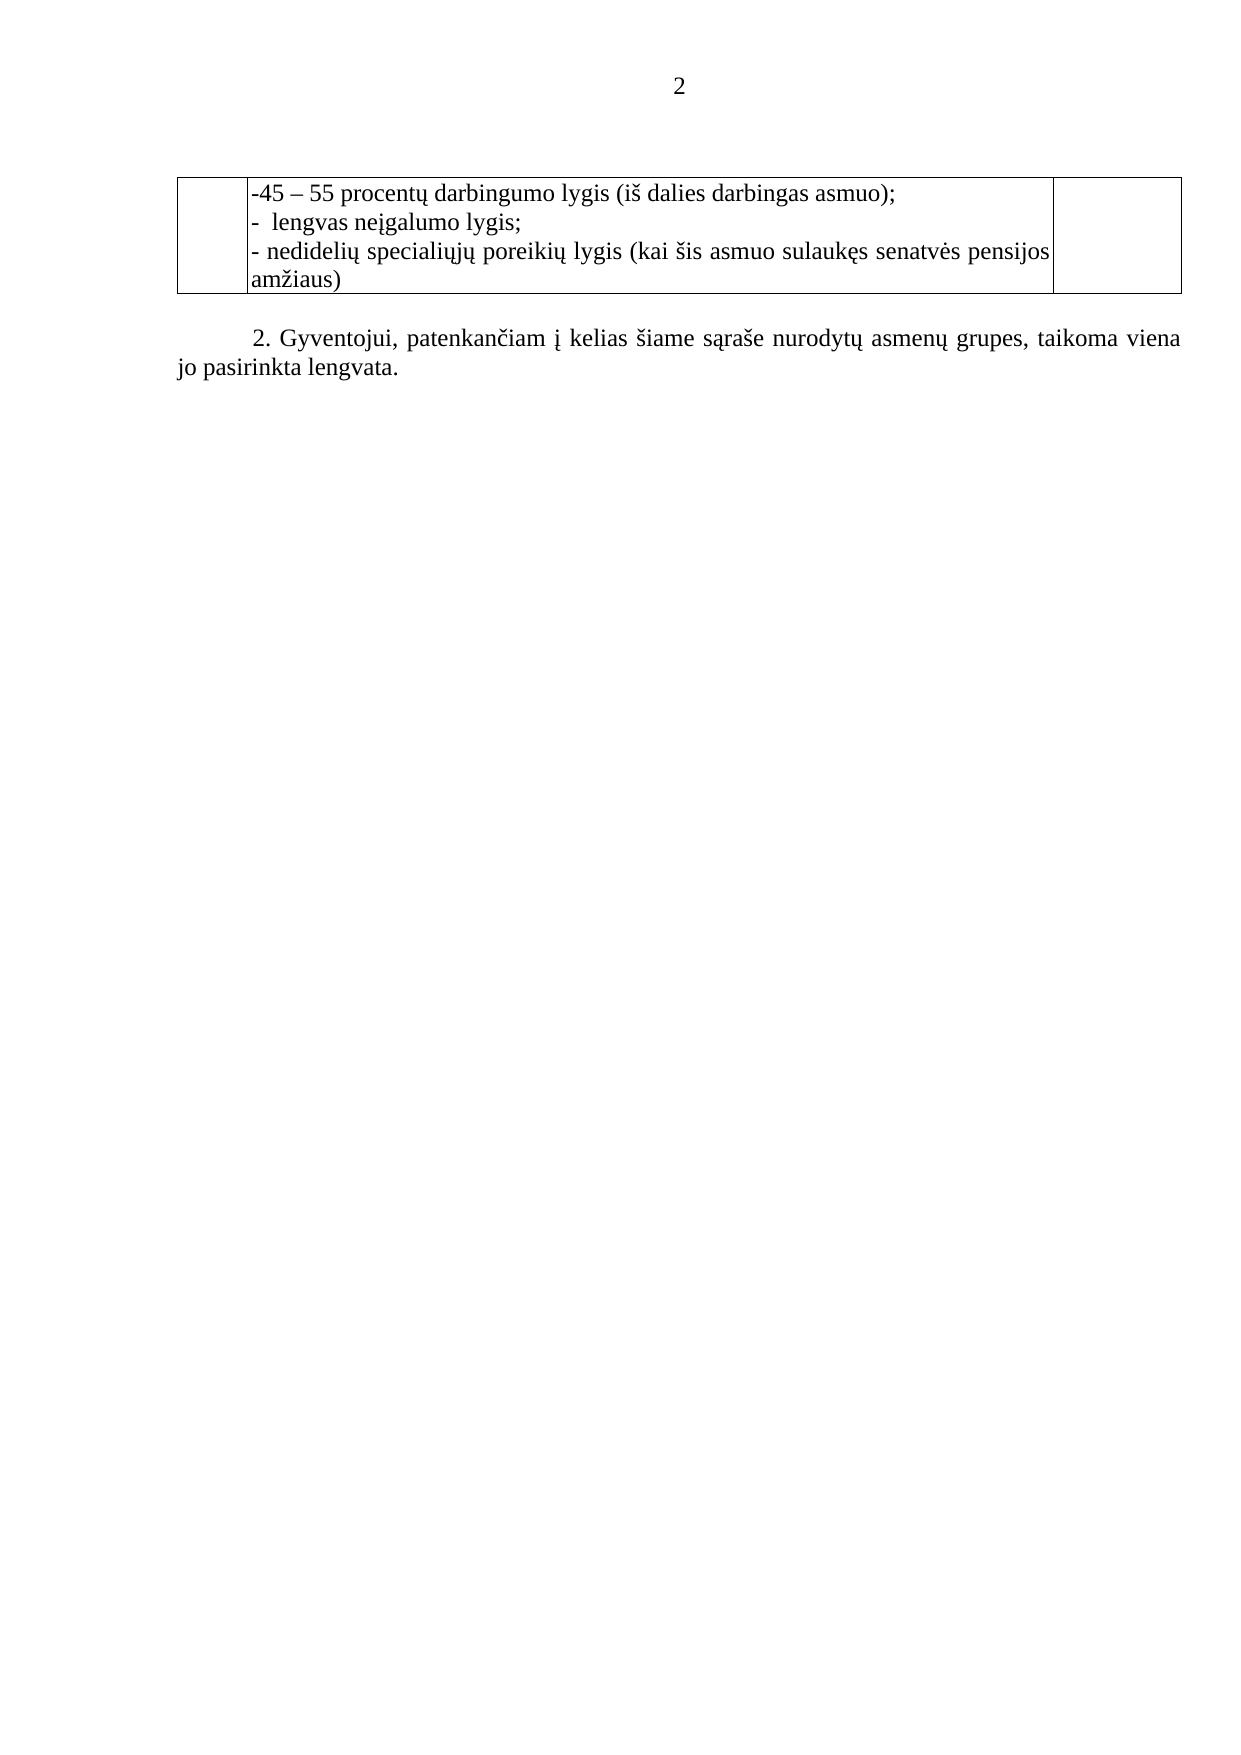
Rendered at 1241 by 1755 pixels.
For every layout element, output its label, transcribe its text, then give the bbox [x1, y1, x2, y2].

table_cell [178, 178, 247, 293]
table_cell -45 – 55 procentų darbingumo lygis (iš dalies darbingas asmuo); - lengvas neįgalumo lygis; - nedidelių specialiųjų poreikių lygis (kai šis asmuo sulaukęs senatvės pensijos amžiaus) [248, 178, 1053, 293]
text 2. Gyventojui, patenkančiam į kelias šiame sąraše nurodytų asmenų grupes, taikoma viena jo pasirinkta lengvata. [177, 323, 1181, 381]
table_cell [1054, 178, 1181, 293]
